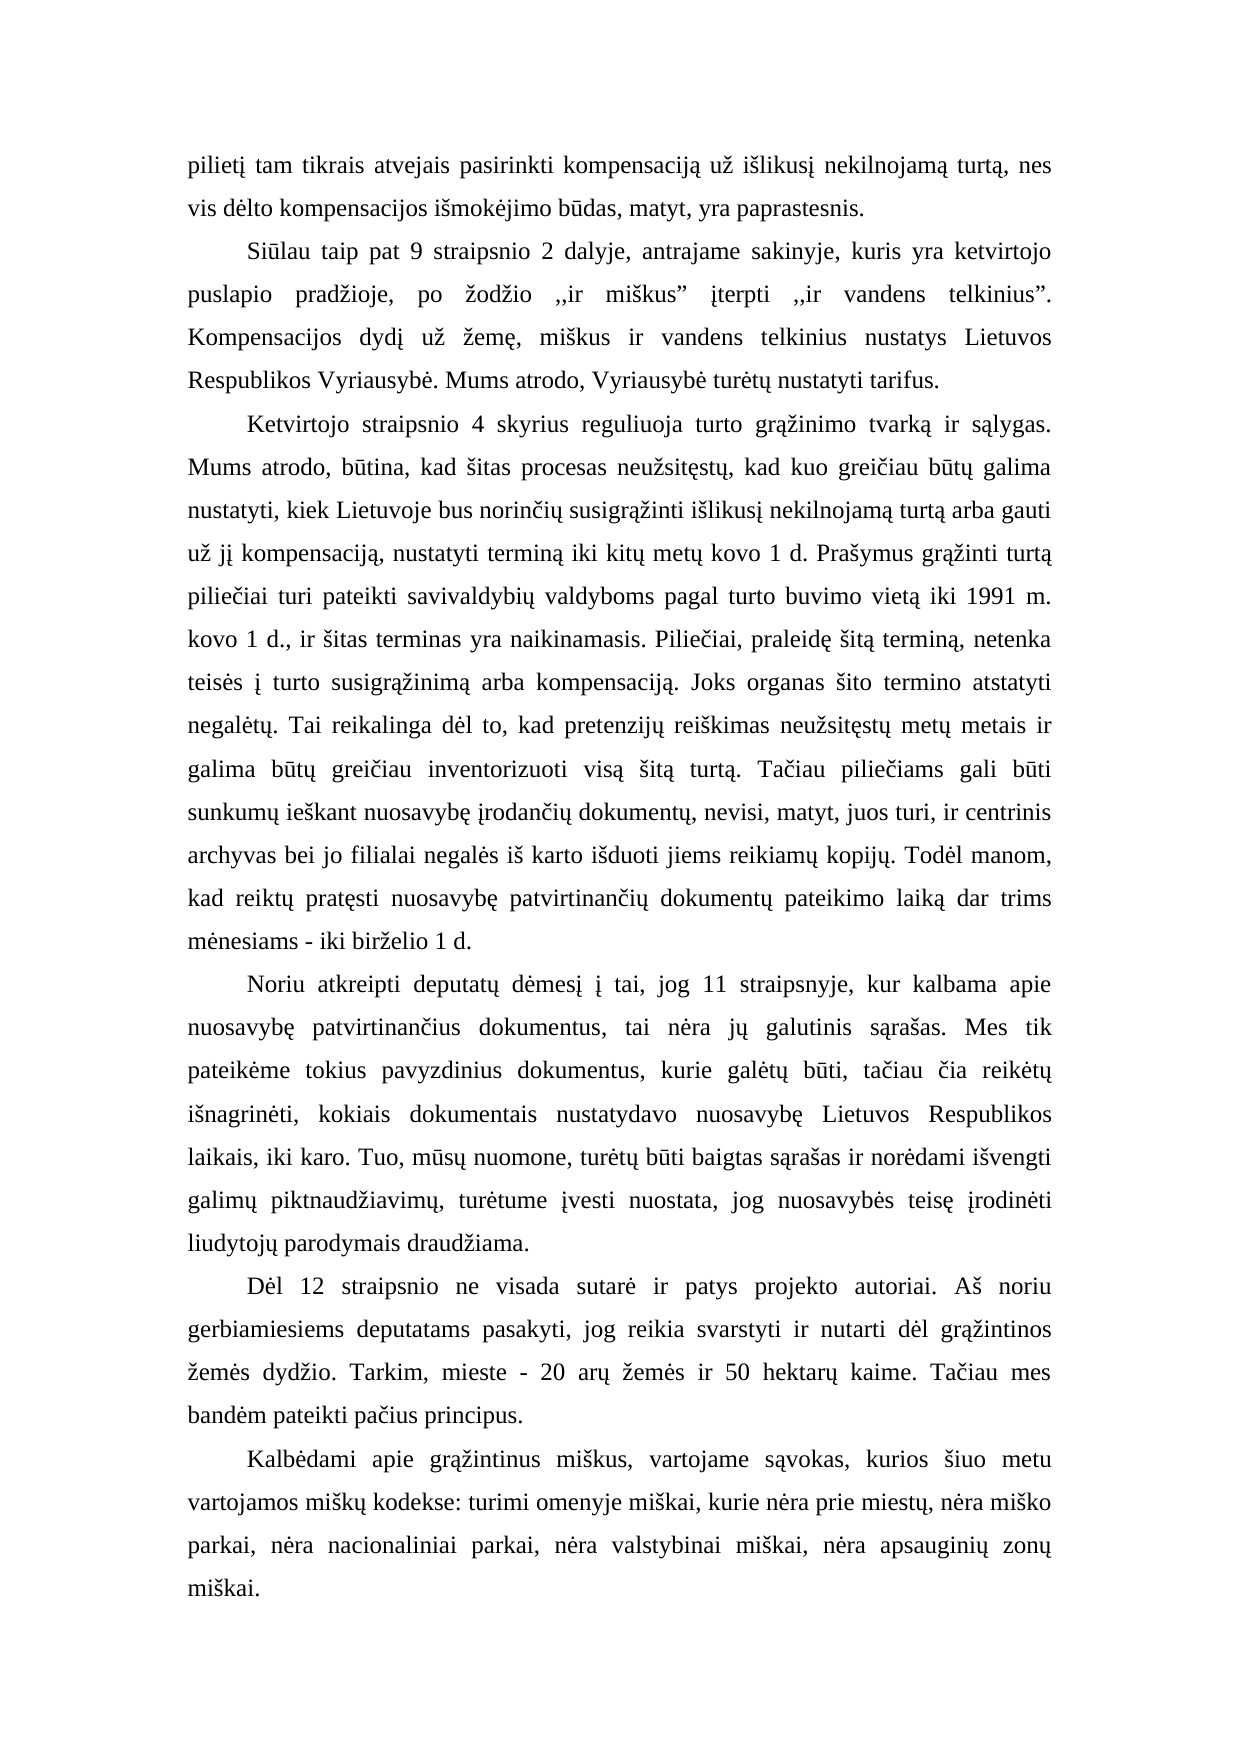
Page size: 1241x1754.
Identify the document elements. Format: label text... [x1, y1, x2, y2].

text pilietį tam tikrais atvejais pasirinkti kompensaciją už išlikusį nekilnojamą turtą, nes vis dėlto kompensacijos išmokėjimo būdas, matyt, yra paprastesnis. [187, 150, 1053, 222]
text Siūlau taip pat 9 straipsnio 2 dalyje, antrajame sakinyje, kuris yra ketvirtojo puslapio pradžioje, po žodžio ,,ir miškus” įterpti ,,ir vandens telkinius”. Kompensacijos dydį už žemę, miškus ir vandens telkinius nustatys Lietuvos Respublikos Vyriausybė. Mums atrodo, Vyriausybė turėtų nustatyti tarifus. [187, 236, 1053, 394]
text Kalbėdami apie grąžintinus miškus, vartojame sąvokas, kurios šiuo metu vartojamos miškų kodekse: turimi omenyje miškai, kurie nėra prie miestų, nėra miško parkai, nėra nacionaliniai parkai, nėra valstybinai miškai, nėra apsauginių zonų miškai. [187, 1444, 1053, 1602]
text Dėl 12 straipsnio ne visada sutarė ir patys projekto autoriai. Aš noriu gerbiamiesiems deputatams pasakyti, jog reikia svarstyti ir nutarti dėl grąžintinos žemės dydžio. Tarkim, mieste - 20 arų žemės ir 50 hektarų kaime. Tačiau mes bandėm pateikti pačius principus. [187, 1271, 1053, 1429]
text Noriu atkreipti deputatų dėmesį į tai, jog 11 straipsnyje, kur kalbama apie nuosavybę patvirtinančius dokumentus, tai nėra jų galutinis sąrašas. Mes tik pateikėme tokius pavyzdinius dokumentus, kurie galėtų būti, tačiau čia reikėtų išnagrinėti, kokiais dokumentais nustatydavo nuosavybę Lietuvos Respublikos laikais, iki karo. Tuo, mūsų nuomone, turėtų būti baigtas sąrašas ir norėdami išvengti galimų piktnaudžiavimų, turėtume įvesti nuostata, jog nuosavybės teisę įrodinėti liudytojų parodymais draudžiama. [187, 969, 1053, 1257]
text Ketvirtojo straipsnio 4 skyrius reguliuoja turto grąžinimo tvarką ir sąlygas. Mums atrodo, būtina, kad šitas procesas neužsitęstų, kad kuo greičiau būtų galima nustatyti, kiek Lietuvoje bus norinčių susigrąžinti išlikusį nekilnojamą turtą arba gauti už jį kompensaciją, nustatyti terminą iki kitų metų kovo 1 d. Prašymus grąžinti turtą piliečiai turi pateikti savivaldybių valdyboms pagal turto buvimo vietą iki 1991 m. kovo 1 d., ir šitas terminas yra naikinamasis. Piliečiai, praleidę šitą terminą, netenka teisės į turto susigrąžinimą arba kompensaciją. Joks organas šito termino atstatyti negalėtų. Tai reikalinga dėl to, kad pretenzijų reiškimas neužsitęstų metų metais ir galima būtų greičiau inventorizuoti visą šitą turtą. Tačiau piliečiams gali būti sunkumų ieškant nuosavybę įrodančių dokumentų, nevisi, matyt, juos turi, ir centrinis archyvas bei jo filialai negalės iš karto išduoti jiems reikiamų kopijų. Todėl manom, kad reiktų pratęsti nuosavybę patvirtinančių dokumentų pateikimo laiką dar trims mėnesiams - iki birželio 1 d. [187, 409, 1053, 955]
